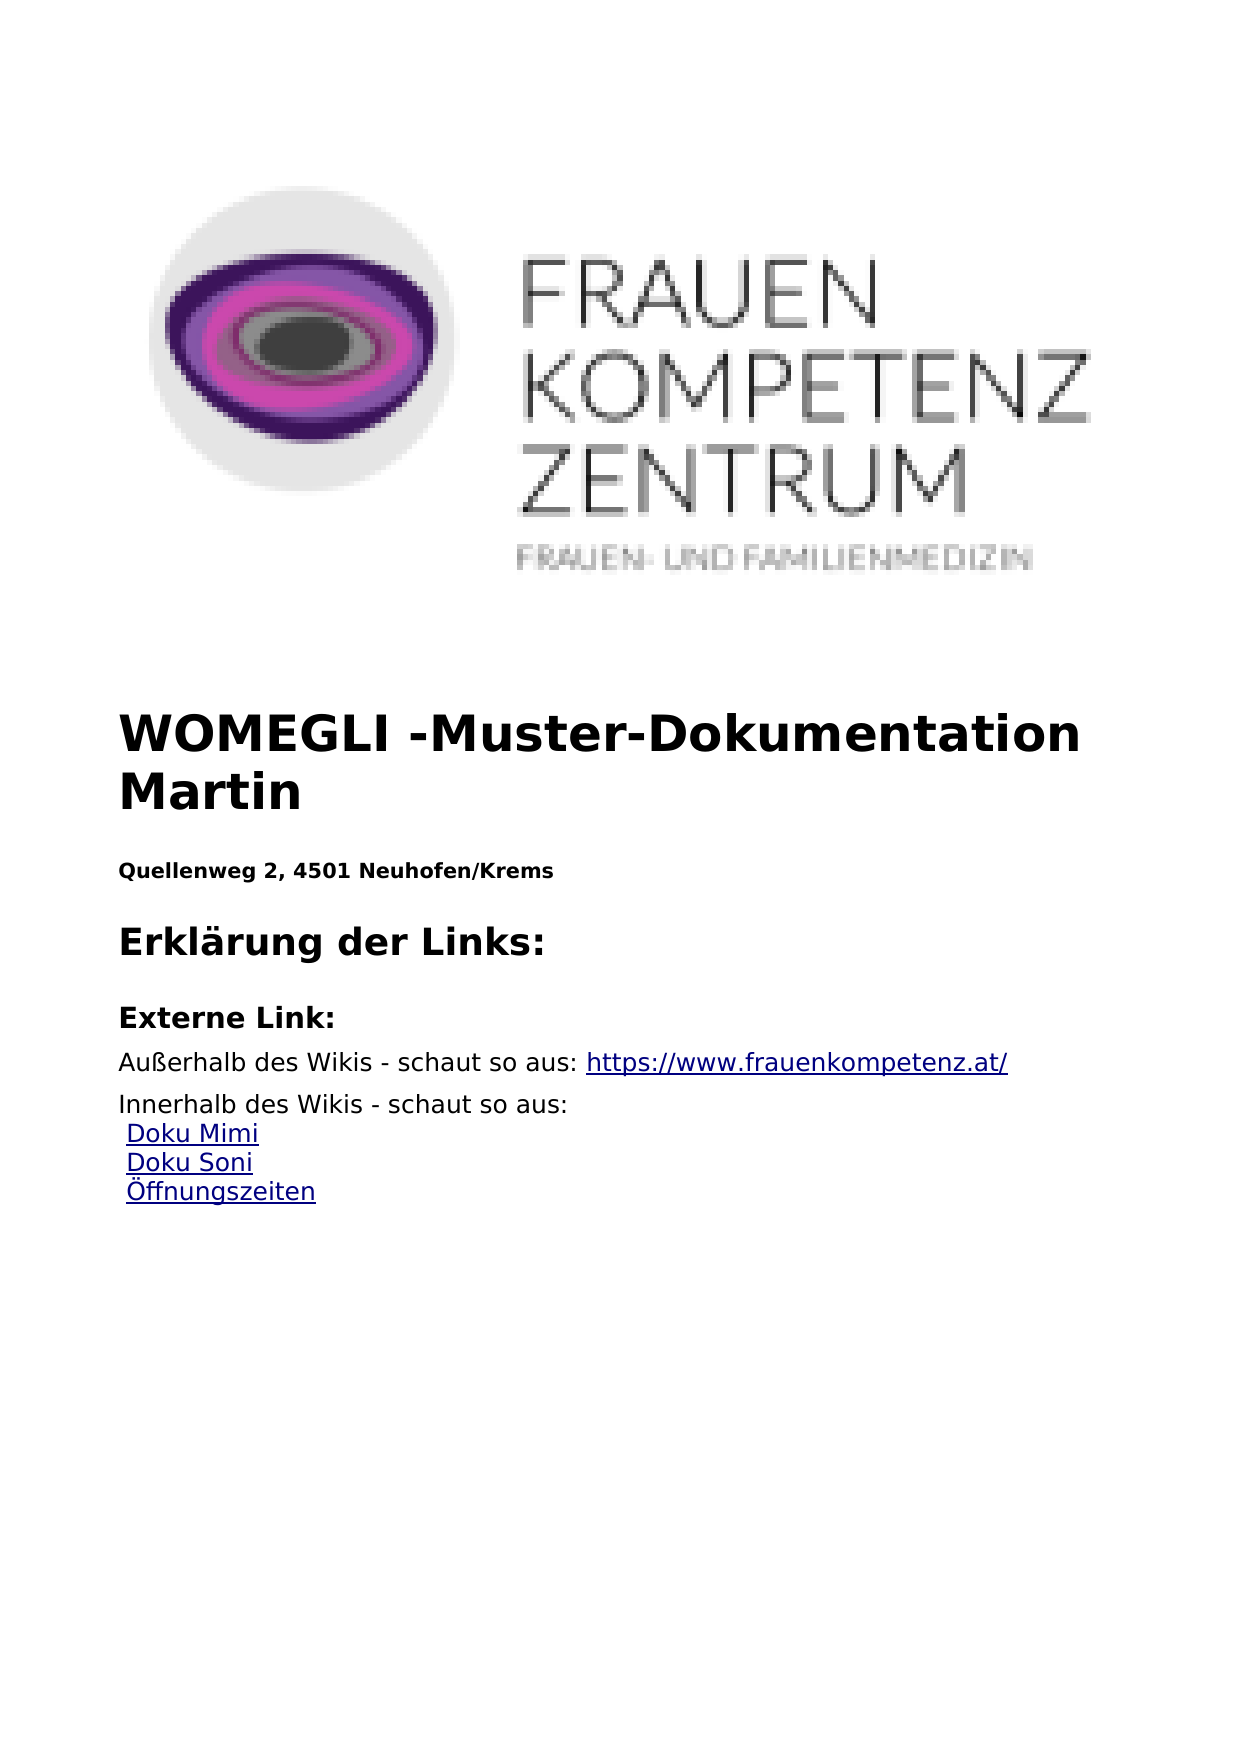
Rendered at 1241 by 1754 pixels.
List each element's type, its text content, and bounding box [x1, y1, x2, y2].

text Außerhalb des Wikis - schaut so aus: https://www.frauenkompetenz.at/ [118, 1048, 1122, 1077]
subtitle Quellenweg 2, 4501 Neuhofen/Krems [118, 859, 1122, 883]
picture [118, 118, 1123, 639]
subtitle WOMEGLI -Muster-Dokumentation Martin [118, 705, 1122, 821]
subtitle Externe Link: [118, 1002, 1122, 1036]
subtitle Erklärung der Links: [118, 921, 1122, 964]
text Innerhalb des Wikis - schaut so aus: Doku Mimi Doku Soni Öffnungszeiten [118, 1090, 1122, 1236]
